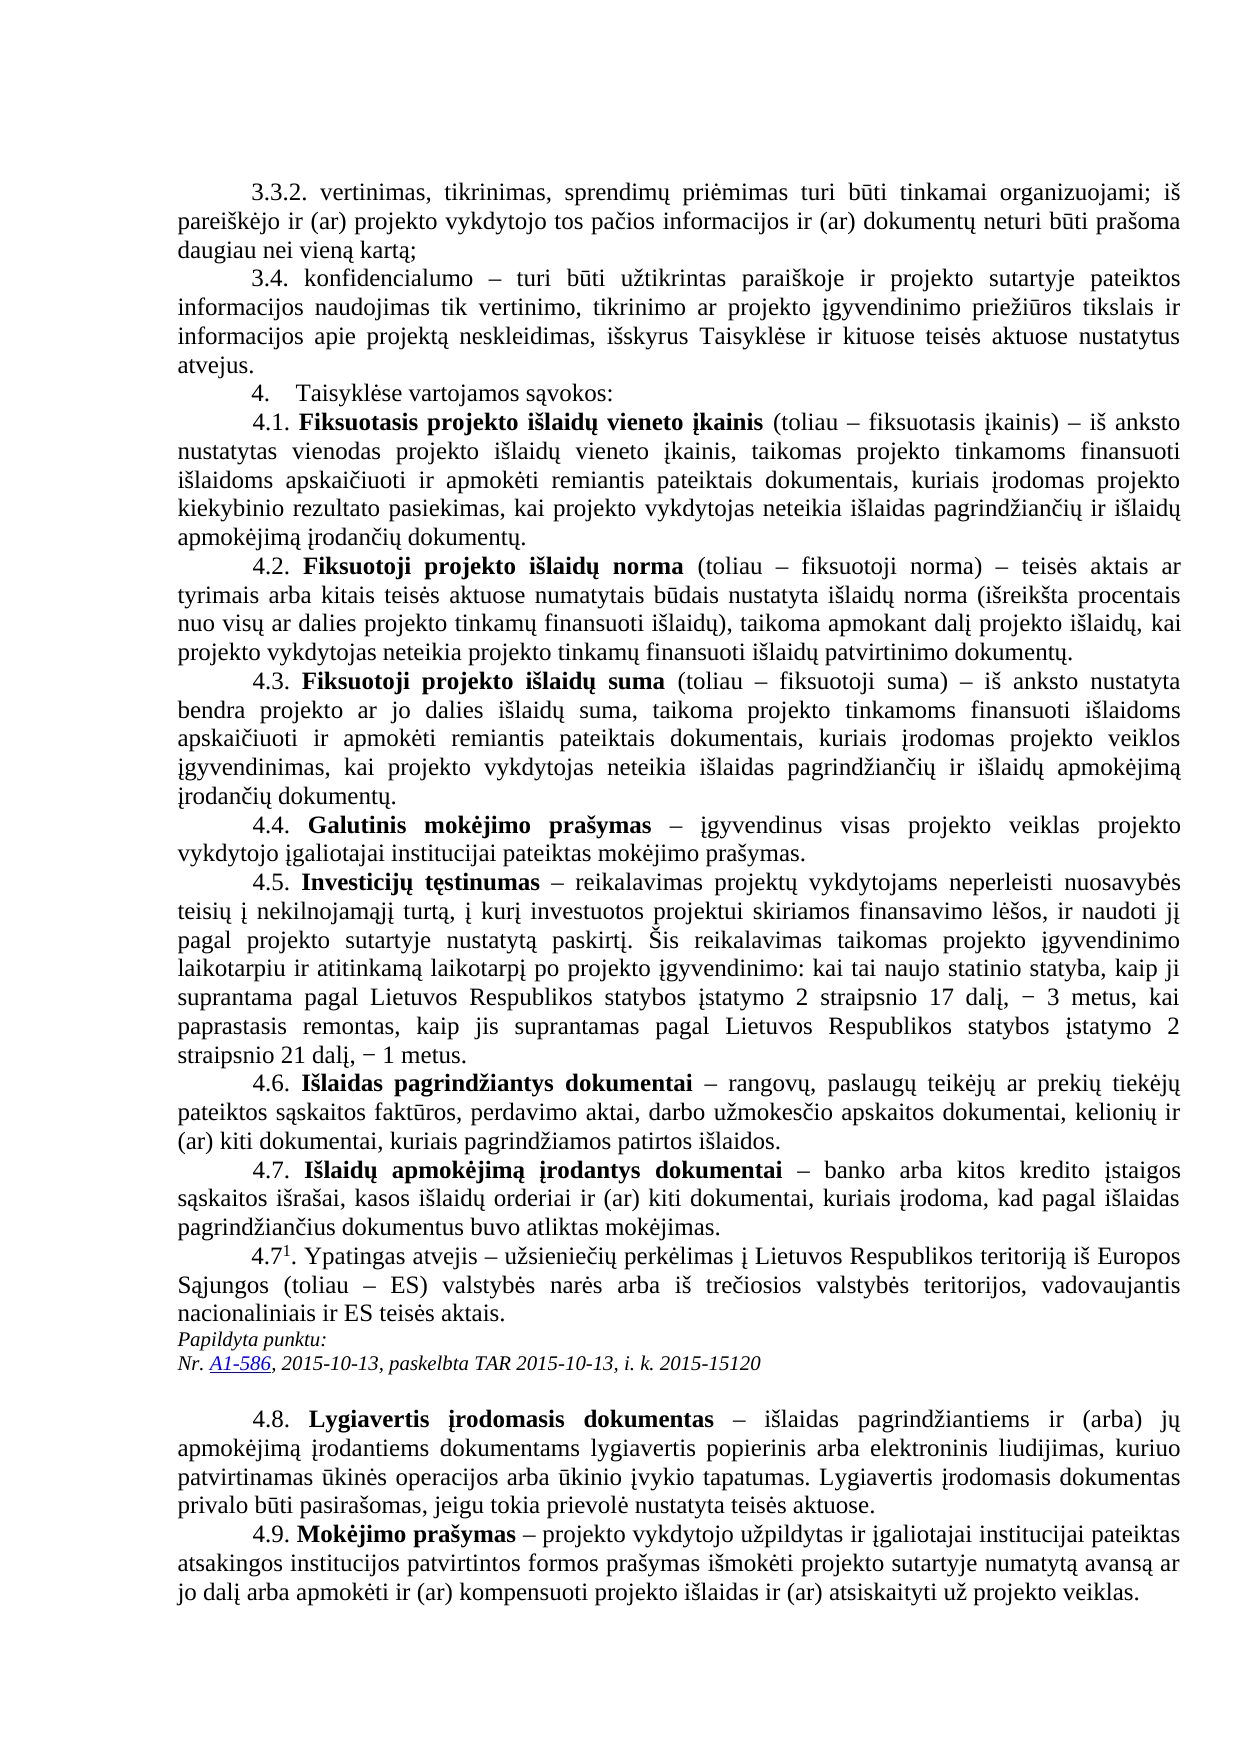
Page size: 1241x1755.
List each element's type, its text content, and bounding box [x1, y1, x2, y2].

text 4.6. Išlaidas pagrindžiantys dokumentai – rangovų, paslaugų teikėjų ar prekių tiekėjų pateiktos sąskaitos faktūros, perdavimo aktai, darbo užmokesčio apskaitos dokumentai, kelionių ir (ar) kiti dokumentai, kuriais pagrindžiamos patirtos išlaidos. [177, 1068, 1181, 1155]
text 4.4. Galutinis mokėjimo prašymas – įgyvendinus visas projekto veiklas projekto vykdytojo įgaliotajai institucijai pateiktas mokėjimo prašymas. [177, 810, 1181, 867]
text 3.3.2. vertinimas, tikrinimas, sprendimų priėmimas turi būti tinkamai organizuojami; iš pareiškėjo ir (ar) projekto vykdytojo tos pačios informacijos ir (ar) dokumentų neturi būti prašoma daugiau nei vieną kartą; [177, 177, 1181, 263]
text 4.1. Fiksuotasis projekto išlaidų vieneto įkainis (toliau – fiksuotasis įkainis) – iš anksto nustatytas vienodas projekto išlaidų vieneto įkainis, taikomas projekto tinkamoms finansuoti išlaidoms apskaičiuoti ir apmokėti remiantis pateiktais dokumentais, kuriais įrodomas projekto kiekybinio rezultato pasiekimas, kai projekto vykdytojas neteikia išlaidas pagrindžiančių ir išlaidų apmokėjimą įrodančių dokumentų. [177, 407, 1181, 551]
text 4.71. Ypatingas atvejis – užsieniečių perkėlimas į Lietuvos Respublikos teritoriją iš Europos Sąjungos (toliau – ES) valstybės narės arba iš trečiosios valstybės teritorijos, vadovaujantis nacionaliniais ir ES teisės aktais. [177, 1241, 1181, 1327]
text 4.7. Išlaidų apmokėjimą įrodantys dokumentai – banko arba kitos kredito įstaigos sąskaitos išrašai, kasos išlaidų orderiai ir (ar) kiti dokumentai, kuriais įrodoma, kad pagal išlaidas pagrindžiančius dokumentus buvo atliktas mokėjimas. [177, 1155, 1181, 1241]
text Nr. A1-586, 2015-10-13, paskelbta TAR 2015-10-13, i. k. 2015-15120 [177, 1351, 1181, 1375]
text 4.3. Fiksuotoji projekto išlaidų suma (toliau – fiksuotoji suma) – iš anksto nustatyta bendra projekto ar jo dalies išlaidų suma, taikoma projekto tinkamoms finansuoti išlaidoms apskaičiuoti ir apmokėti remiantis pateiktais dokumentais, kuriais įrodomas projekto veiklos įgyvendinimas, kai projekto vykdytojas neteikia išlaidas pagrindžiančių ir išlaidų apmokėjimą įrodančių dokumentų. [177, 666, 1181, 810]
text 4.8. Lygiavertis įrodomasis dokumentas – išlaidas pagrindžiantiems ir (arba) jų apmokėjimą įrodantiems dokumentams lygiavertis popierinis arba elektroninis liudijimas, kuriuo patvirtinamas ūkinės operacijos arba ūkinio įvykio tapatumas. Lygiavertis įrodomasis dokumentas privalo būti pasirašomas, jeigu tokia prievolė nustatyta teisės aktuose. [177, 1404, 1181, 1519]
text 3.4. konfidencialumo – turi būti užtikrintas paraiškoje ir projekto sutartyje pateiktos informacijos naudojimas tik vertinimo, tikrinimo ar projekto įgyvendinimo priežiūros tikslais ir informacijos apie projektą neskleidimas, išskyrus Taisyklėse ir kituose teisės aktuose nustatytus atvejus. [177, 263, 1181, 378]
text 4.5. Investicijų tęstinumas – reikalavimas projektų vykdytojams neperleisti nuosavybės teisių į nekilnojamąjį turtą, į kurį investuotos projektui skiriamos finansavimo lėšos, ir naudoti jį pagal projekto sutartyje nustatytą paskirtį. Šis reikalavimas taikomas projekto įgyvendinimo laikotarpiu ir atitinkamą laikotarpį po projekto įgyvendinimo: kai tai naujo statinio statyba, kaip ji suprantama pagal Lietuvos Respublikos statybos įstatymo 2 straipsnio 17 dalį, − 3 metus, kai paprastasis remontas, kaip jis suprantamas pagal Lietuvos Respublikos statybos įstatymo 2 straipsnio 21 dalį, − 1 metus. [177, 867, 1181, 1068]
text Papildyta punktu: [177, 1327, 1181, 1351]
text 4.9. Mokėjimo prašymas – projekto vykdytojo užpildytas ir įgaliotajai institucijai pateiktas atsakingos institucijos patvirtintos formos prašymas išmokėti projekto sutartyje numatytą avansą ar jo dalį arba apmokėti ir (ar) kompensuoti projekto išlaidas ir (ar) atsiskaityti už projekto veiklas. [177, 1519, 1181, 1605]
text 4.2. Fiksuotoji projekto išlaidų norma (toliau – fiksuotoji norma) – teisės aktais ar tyrimais arba kitais teisės aktuose numatytais būdais nustatyta išlaidų norma (išreikšta procentais nuo visų ar dalies projekto tinkamų finansuoti išlaidų), taikoma apmokant dalį projekto išlaidų, kai projekto vykdytojas neteikia projekto tinkamų finansuoti išlaidų patvirtinimo dokumentų. [177, 551, 1181, 666]
text 4. Taisyklėse vartojamos sąvokos: [177, 378, 1181, 407]
